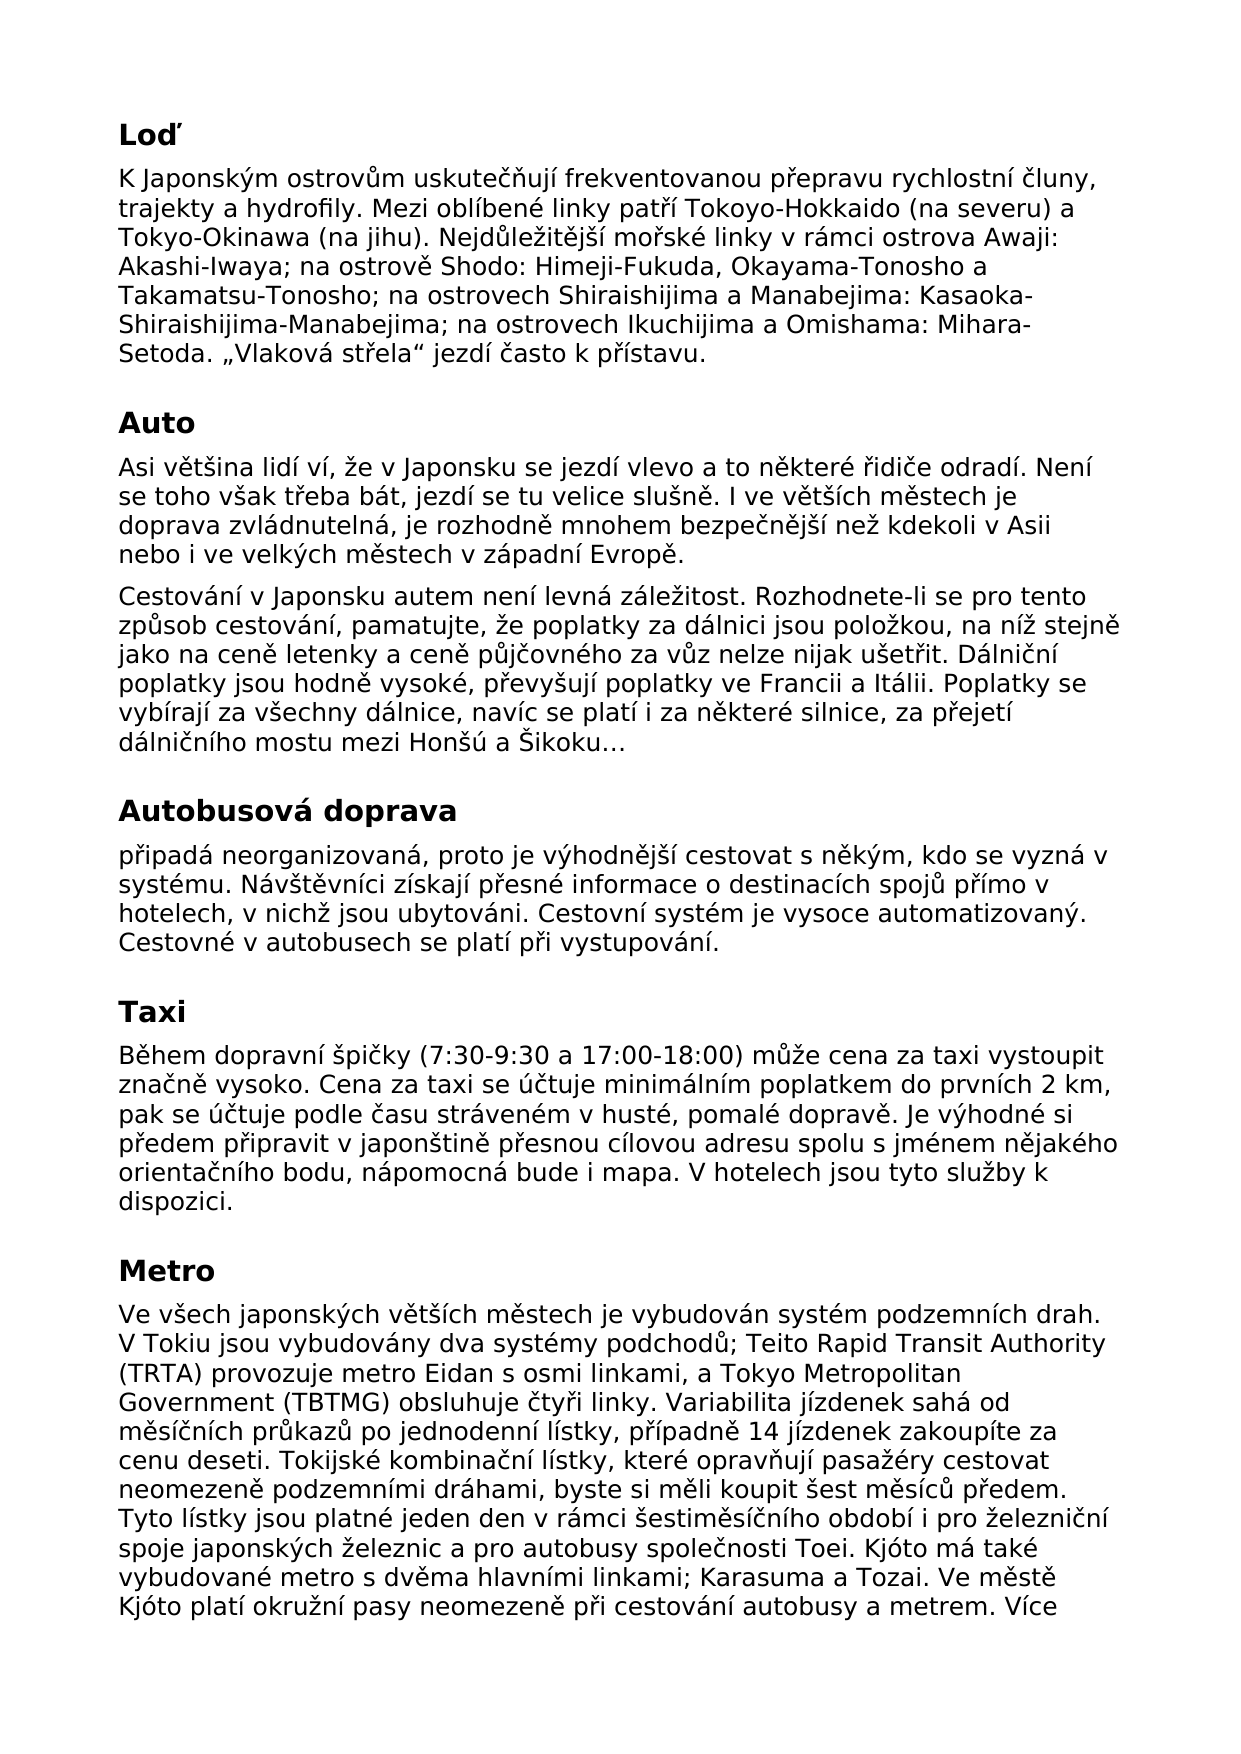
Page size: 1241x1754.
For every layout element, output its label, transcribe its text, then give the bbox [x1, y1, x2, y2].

subtitle Autobusová doprava [118, 794, 1122, 828]
text připadá neorganizovaná, proto je výhodnější cestovat s někým, kdo se vyzná v systému. Návštěvníci získají přesné informace o destinacích spojů přímo v hotelech, v nichž jsou ubytováni. Cestovní systém je vysoce automatizovaný. Cestovné v autobusech se platí při vystupování. [118, 841, 1122, 957]
text Ve všech japonských větších městech je vybudován systém podzemních drah. V Tokiu jsou vybudovány dva systémy podchodů; Teito Rapid Transit Authority (TRTA) provozuje metro Eidan s osmi linkami, a Tokyo Metropolitan Government (TBTMG) obsluhuje čtyři linky. Variabilita jízdenek sahá od měsíčních průkazů po jednodenní lístky, případně 14 jízdenek zakoupíte za cenu deseti. Tokijské kombinační lístky, které opravňují pasažéry cestovat neomezeně podzemními dráhami, byste si měli koupit šest měsíců předem. Tyto lístky jsou platné jeden den v rámci šestiměsíčního období i pro železniční spoje japonských železnic a pro autobusy společnosti Toei. Kjóto má také vybudované metro s dvěma hlavními linkami; Karasuma a Tozai. Ve městě Kjóto platí okružní pasy neomezeně při cestování autobusy a metrem. Více [118, 1300, 1122, 1621]
text K Japonským ostrovům uskutečňují frekventovanou přepravu rychlostní čluny, trajekty a hydrofily. Mezi oblíbené linky patří Tokoyo-Hokkaido (na severu) a Tokyo-Okinawa (na jihu). Nejdůležitější mořské linky v rámci ostrova Awaji: Akashi-Iwaya; na ostrově Shodo: Himeji-Fukuda, Okayama-Tonosho a Takamatsu-Tonosho; na ostrovech Shiraishijima a Manabejima: Kasaoka-Shiraishijima-Manabejima; na ostrovech Ikuchijima a Omishama: Mihara-Setoda. „Vlaková střela“ jezdí často k přístavu. [118, 164, 1122, 369]
subtitle Loď [118, 118, 1122, 152]
subtitle Metro [118, 1254, 1122, 1288]
text Asi většina lidí ví, že v Japonsku se jezdí vlevo a to některé řidiče odradí. Není se toho však třeba bát, jezdí se tu velice slušně. I ve větších městech je doprava zvládnutelná, je rozhodně mnohem bezpečnější než kdekoli v Asii nebo i ve velkých městech v západní Evropě. [118, 453, 1122, 569]
subtitle Auto [118, 406, 1122, 440]
text Cestování v Japonsku autem není levná záležitost. Rozhodnete-li se pro tento způsob cestování, pamatujte, že poplatky za dálnici jsou položkou, na níž stejně jako na ceně letenky a ceně půjčovného za vůz nelze nijak ušetřit. Dálniční poplatky jsou hodně vysoké, převyšují poplatky ve Francii a Itálii. Poplatky se vybírají za všechny dálnice, navíc se platí i za některé silnice, za přejetí dálničního mostu mezi Honšú a Šikoku… [118, 582, 1122, 757]
text Během dopravní špičky (7:30-9:30 a 17:00-18:00) může cena za taxi vystoupit značně vysoko. Cena za taxi se účtuje minimálním poplatkem do prvních 2 km, pak se účtuje podle času stráveném v husté, pomalé dopravě. Je výhodné si předem připravit v japonštině přesnou cílovou adresu spolu s jménem nějakého orientačního bodu, nápomocná bude i mapa. V hotelech jsou tyto služby k dispozici. [118, 1041, 1122, 1216]
subtitle Taxi [118, 995, 1122, 1029]
